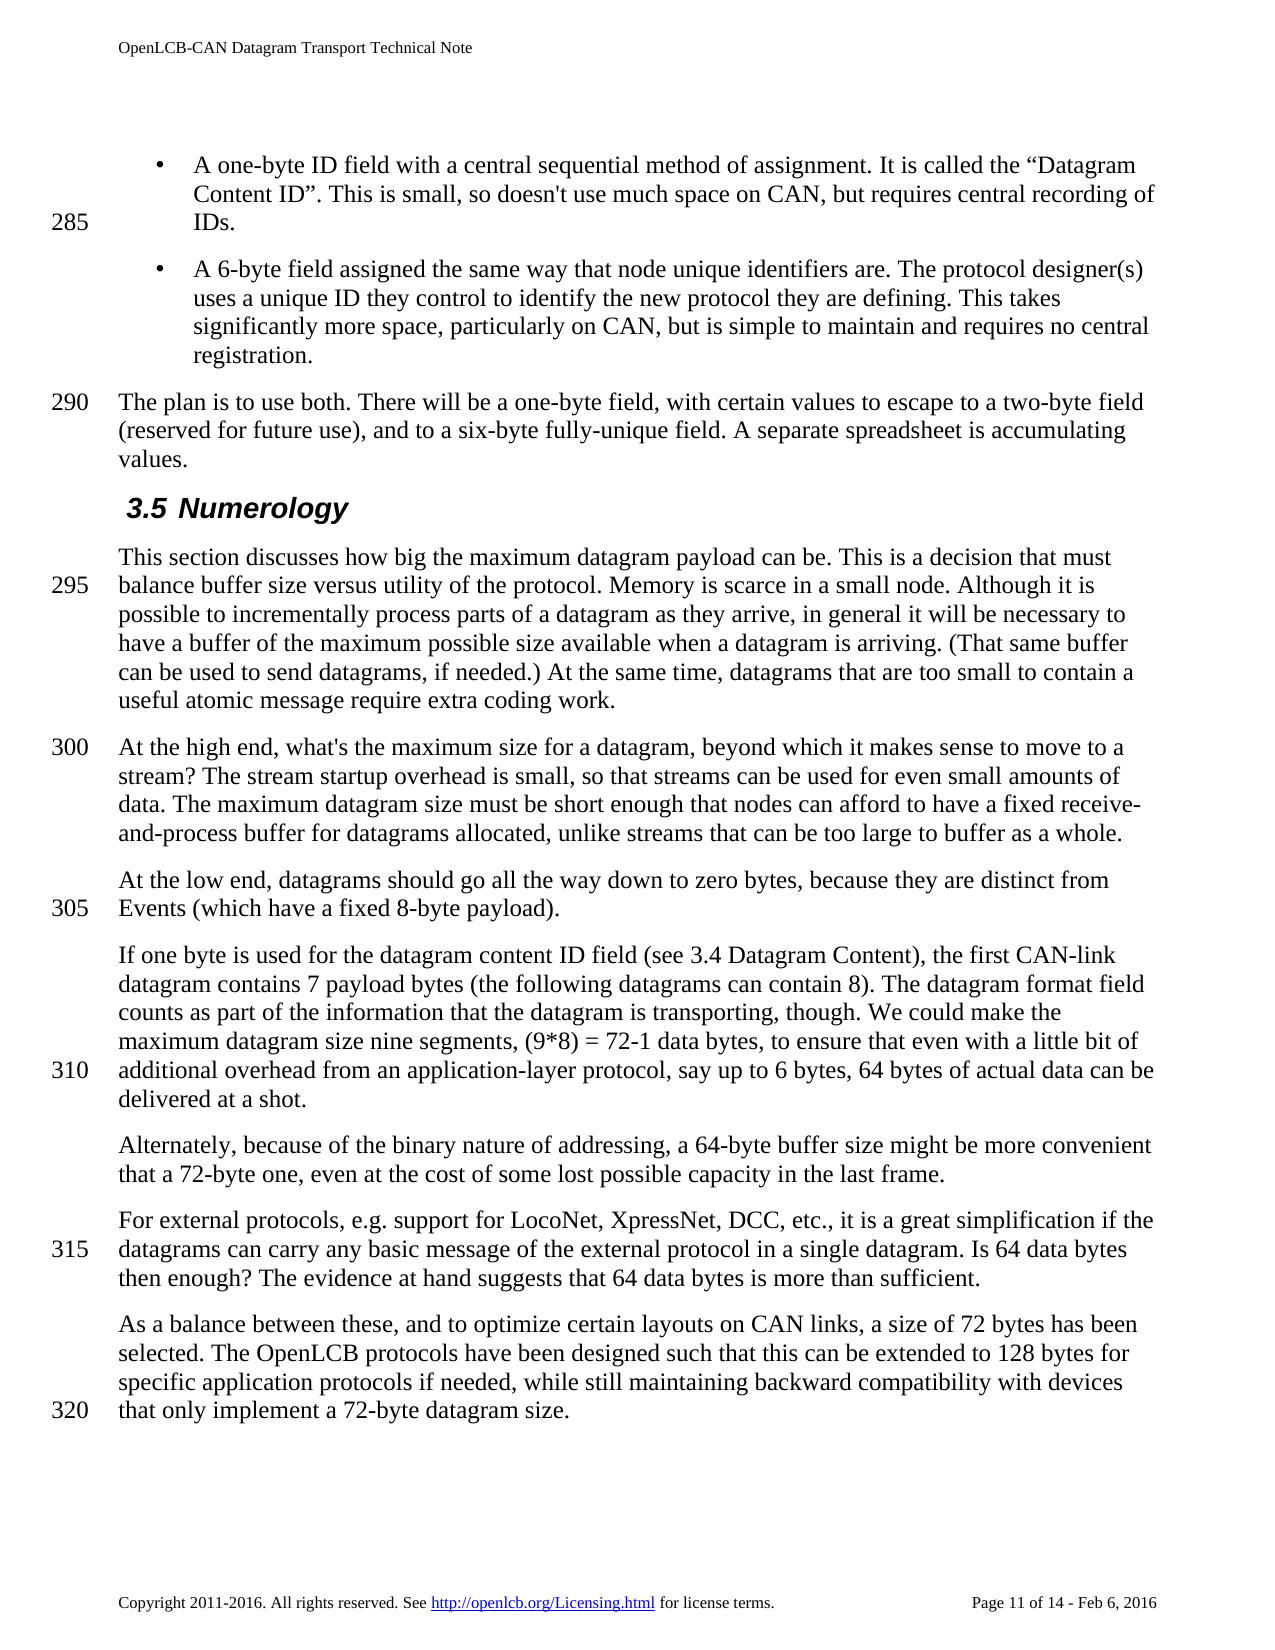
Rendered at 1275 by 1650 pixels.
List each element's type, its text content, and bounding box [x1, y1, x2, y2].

text This section discusses how big the maximum datagram payload can be. This is a decision that must balance buffer size versus utility of the protocol. Memory is scarce in a small node. Although it is possible to incrementally process parts of a datagram as they arrive, in general it will be necessary to have a buffer of the maximum possible size available when a datagram is arriving. (That same buffer can be used to send datagrams, if needed.) At the same time, datagrams that are too small to contain a useful atomic message require extra coding work. [118, 542, 1157, 714]
text As a balance between these, and to optimize certain layouts on CAN links, a size of 72 bytes has been selected. The OpenLCB protocols have been designed such that this can be extended to 128 bytes for specific application protocols if needed, while still maintaining backward compatibility with devices that only implement a 72-byte datagram size. [118, 1309, 1157, 1424]
text Alternately, because of the binary nature of addressing, a 64-byte buffer size might be more convenient that a 72-byte one, even at the cost of some lost possible capacity in the last frame. [118, 1130, 1157, 1188]
text For external protocols, e.g. support for LocoNet, XpressNet, DCC, etc., it is a great simplification if the datagrams can carry any basic message of the external protocol in a single datagram. Is 64 data bytes then enough? The evidence at hand suggests that 64 data bytes is more than sufficient. [118, 1205, 1157, 1292]
list A one-byte ID field with a central sequential method of assignment. It is called the “Datagram Content ID”. This is small, so doesn't use much space on CAN, but requires central recording of IDs. [156, 150, 1157, 236]
text At the low end, datagrams should go all the way down to zero bytes, because they are distinct from Events (which have a fixed 8-byte payload). [118, 865, 1157, 922]
list A 6-byte field assigned the same way that node unique identifiers are. The protocol designer(s) uses a unique ID they control to identify the new protocol they are defining. This takes significantly more space, particularly on CAN, but is simple to maintain and requires no central registration. [156, 254, 1157, 369]
subtitle Numerology [118, 491, 1157, 524]
text If one byte is used for the datagram content ID field (see 3.4 Datagram Content), the first CAN-link datagram contains 7 payload bytes (the following datagrams can contain 8). The datagram format field counts as part of the information that the datagram is transporting, though. We could make the maximum datagram size nine segments, (9*8) = 72-1 data bytes, to ensure that even with a little bit of additional overhead from an application-layer protocol, say up to 6 bytes, 64 bytes of actual data can be delivered at a shot. [118, 940, 1157, 1112]
text The plan is to use both. There will be a one-byte field, with certain values to escape to a two-byte field (reserved for future use), and to a six-byte fully-unique field. A separate spreadsheet is accumulating values. [118, 387, 1157, 473]
text At the high end, what's the maximum size for a datagram, beyond which it makes sense to move to a stream? The stream startup overhead is small, so that streams can be used for even small amounts of data. The maximum datagram size must be short enough that nodes can afford to have a fixed receive-and-process buffer for datagrams allocated, unlike streams that can be too large to buffer as a whole. [118, 732, 1157, 847]
